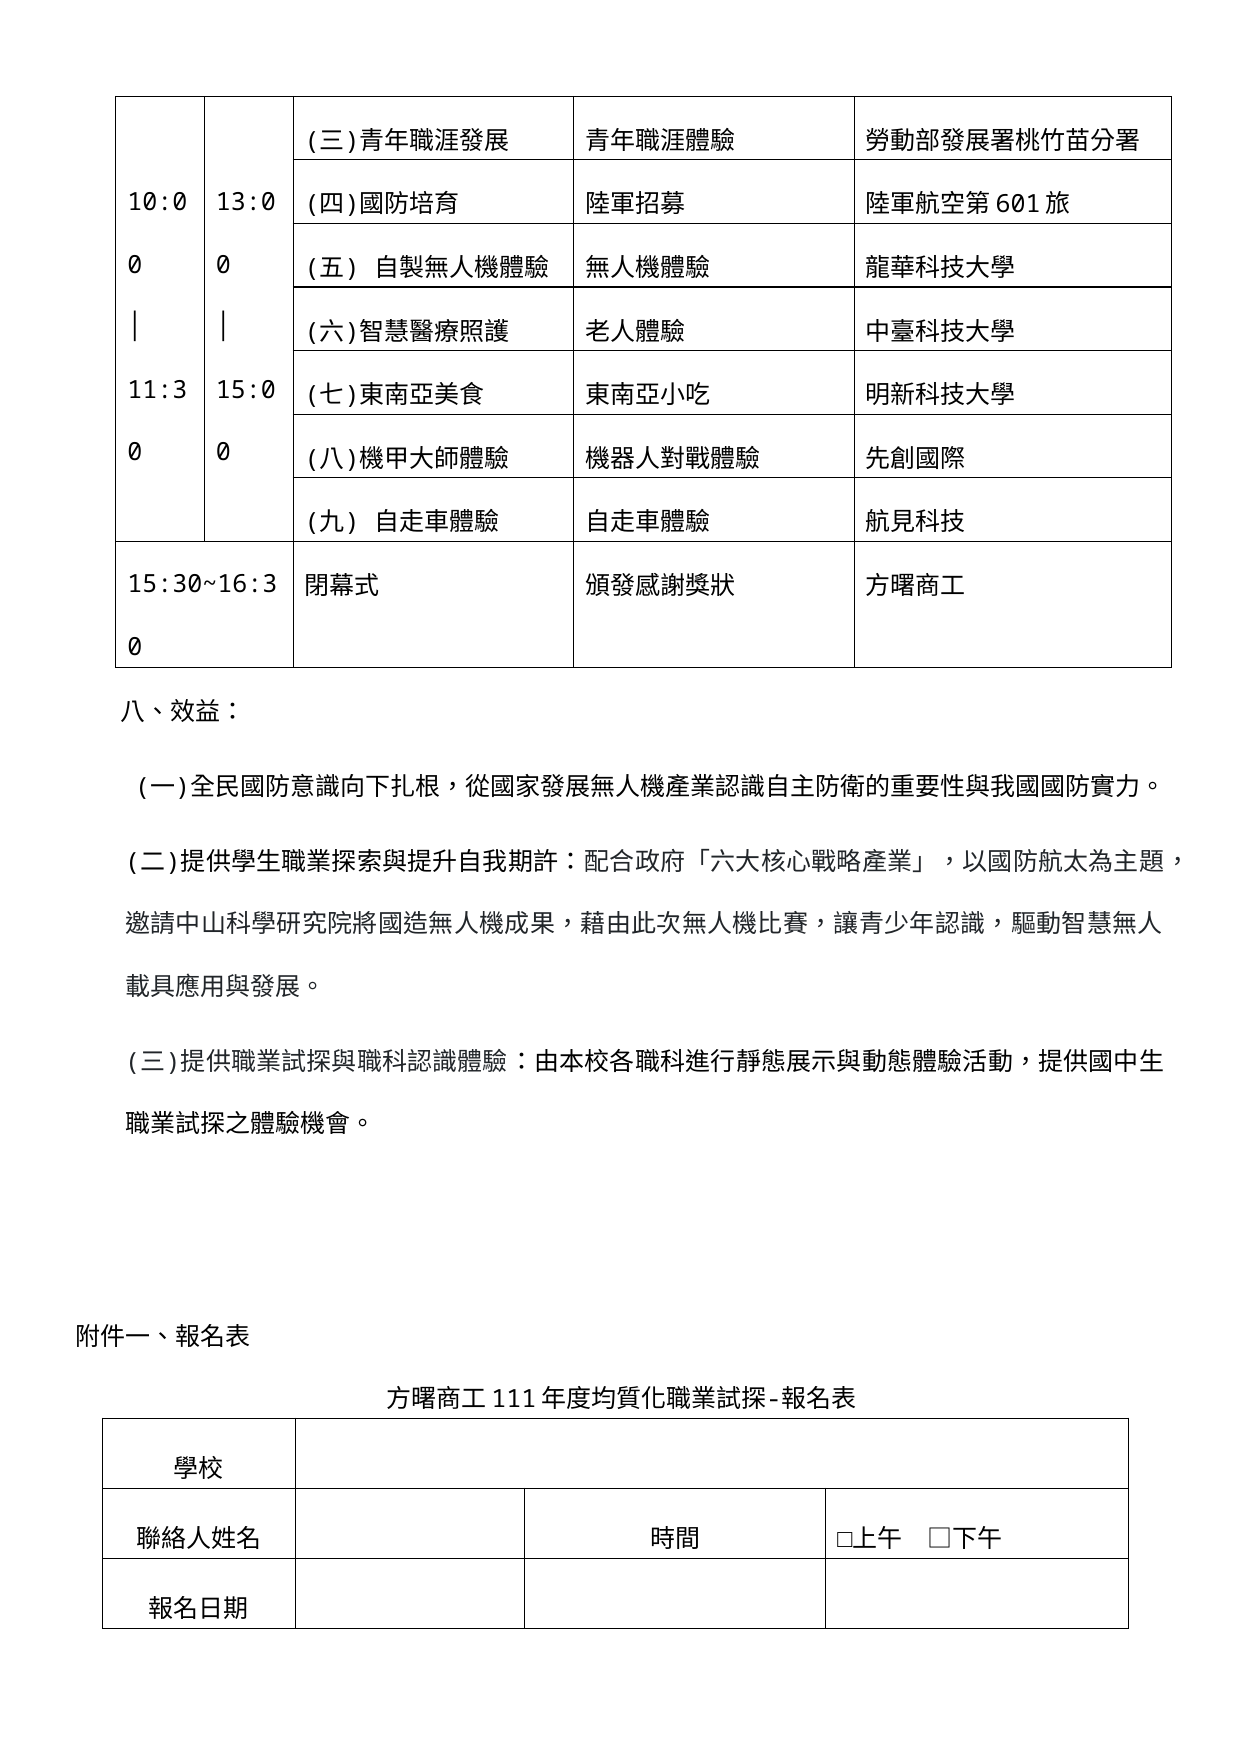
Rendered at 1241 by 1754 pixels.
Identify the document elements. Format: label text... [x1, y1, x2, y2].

table_cell 青年職涯體驗 [574, 97, 854, 159]
table_cell 13:00 │ 15:00 [205, 97, 293, 541]
table_cell □上午 □下午 [826, 1489, 1128, 1558]
table_header [296, 1419, 1128, 1488]
table_cell 陸軍航空第601旅 [855, 160, 1171, 223]
table_cell 龍華科技大學 [855, 224, 1171, 286]
table_cell 先創國際 [855, 415, 1171, 477]
table_cell 閉幕式 [294, 542, 573, 667]
table_cell 無人機體驗 [574, 224, 854, 286]
table_header 學校 [103, 1419, 295, 1488]
table_cell 聯絡人姓名 [103, 1489, 295, 1558]
table_cell 老人體驗 [574, 288, 854, 350]
table_cell 明新科技大學 [855, 351, 1171, 413]
table_cell 自走車體驗 [574, 478, 854, 541]
table_cell 15:30~16:30 [116, 542, 293, 667]
table_cell 東南亞小吃 [574, 351, 854, 413]
table_cell (四)國防培育 [294, 160, 573, 223]
table_cell [296, 1559, 524, 1628]
table_cell (九) 自走車體驗 [294, 478, 573, 541]
table_cell 航見科技 [855, 478, 1171, 541]
table_cell 方曙商工 [855, 542, 1171, 667]
text 八、效益： [75, 668, 1165, 730]
text 方曙商工111年度均質化職業試探-報名表 [77, 1355, 1165, 1418]
table_cell (七)東南亞美食 [294, 351, 573, 413]
table_cell 時間 [525, 1489, 825, 1558]
table_cell [1129, 1488, 1138, 1558]
text (二)提供學生職業探索與提升自我期許：配合政府「六大核心戰略產業」，以國防航太為主題，邀請中山科學研究院將國造無人機成果，藉由此次無人機比賽，讓青少年認識，驅動智慧無人載具應用與發展。 [125, 818, 1165, 1005]
table_cell (六)智慧醫療照護 [294, 288, 573, 350]
table_cell 機器人對戰體驗 [574, 415, 854, 477]
text (三)提供職業試探與職科認識體驗：由本校各職科進行靜態展示與動態體驗活動，提供國中生職業試探之體驗機會。 [125, 1018, 1165, 1143]
table_cell 勞動部發展署桃竹苗分署 [855, 97, 1171, 159]
table_cell [525, 1559, 825, 1628]
table_cell (五) 自製無人機體驗 [294, 224, 573, 286]
table_cell [296, 1489, 524, 1558]
table_cell 報名日期 [103, 1559, 295, 1628]
table_cell 陸軍招募 [574, 160, 854, 223]
text 附件一、報名表 [75, 1293, 1165, 1355]
table_cell (八)機甲大師體驗 [294, 415, 573, 477]
table_cell 中臺科技大學 [855, 288, 1171, 350]
table_cell (三)青年職涯發展 [294, 97, 573, 159]
table_cell [826, 1559, 1128, 1628]
text (一)全民國防意識向下扎根，從國家發展無人機產業認識自主防衛的重要性與我國國防實力。 [75, 743, 1165, 805]
table_cell 10:00 │ 11:30 [116, 97, 204, 541]
table_header [1129, 1418, 1138, 1488]
table_cell [1129, 1558, 1138, 1628]
table_cell 頒發感謝獎狀 [574, 542, 854, 667]
